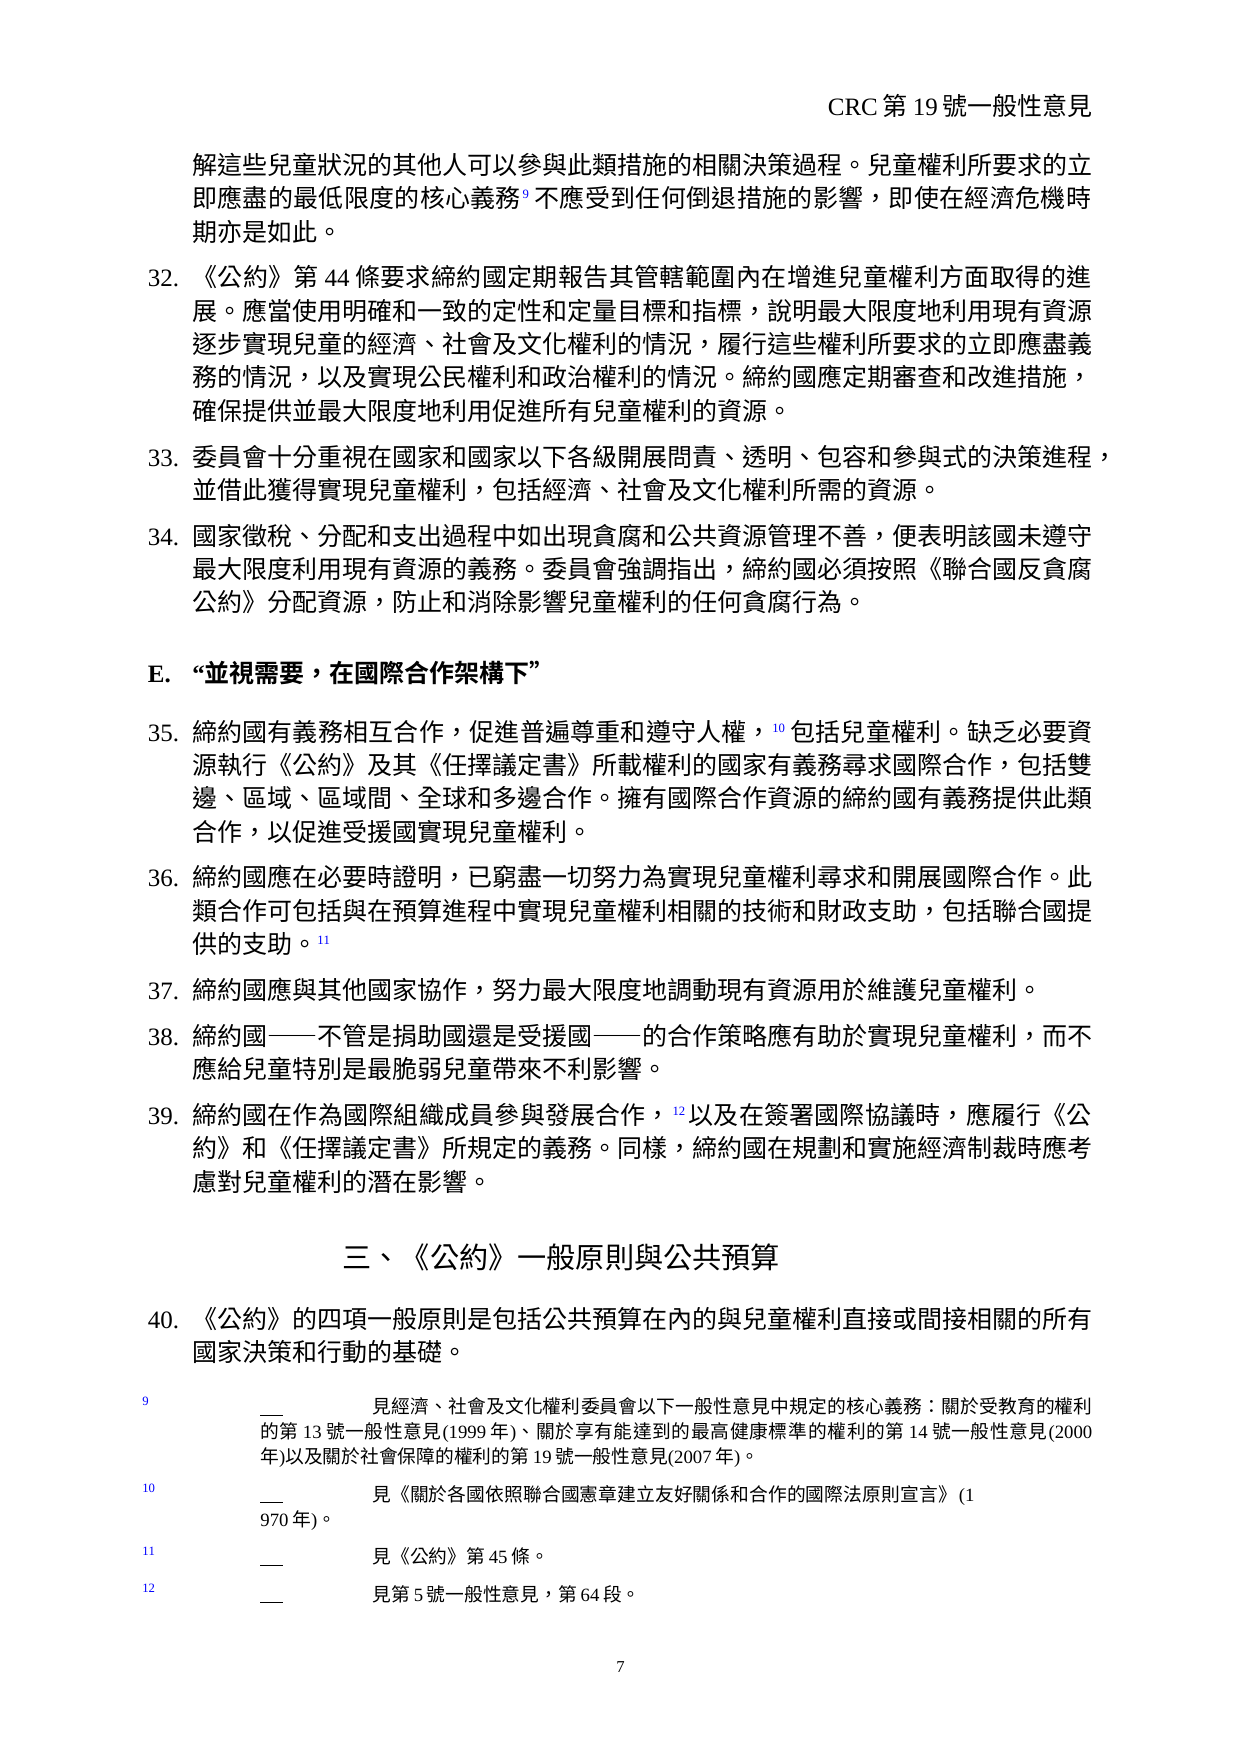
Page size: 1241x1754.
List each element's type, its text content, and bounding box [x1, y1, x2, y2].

list 見《公約》第45條。 [142, 1544, 974, 1569]
list 締約國――不管是捐助國還是受援國――的合作策略應有助於實現兒童權利，而不應給兒童特別是最脆弱兒童帶來不利影響。 [148, 1018, 1093, 1085]
list 締約國有義務相互合作，促進普遍尊重和遵守人權， 包括兒童權利。缺乏必要資源執行《公約》及其《任擇議定書》所載權利的國家有義務尋求國際合作，包括雙邊、區域、區域間、全球和多邊合作。擁有國際合作資源的締約國有義務提供此類合作，以促進受援國實現兒童權利。 [148, 714, 1093, 848]
list 《公約》的四項一般原則是包括公共預算在內的與兒童權利直接或間接相關的所有國家決策和行動的基礎。 [148, 1302, 1093, 1368]
list 見《關於各國依照聯合國憲章建立友好關係和合作的國際法原則宣言》(1970年)。 [142, 1481, 974, 1531]
list 《公約》第44條要求締約國定期報告其管轄範圍內在增進兒童權利方面取得的進展。應當使用明確和一致的定性和定量目標和指標，說明最大限度地利用現有資源逐步實現兒童的經濟、社會及文化權利的情況，履行這些權利所要求的立即應盡義務的情況，以及實現公民權利和政治權利的情況。締約國應定期審查和改進措施，確保提供並最大限度地利用促進所有兒童權利的資源。 [148, 260, 1093, 427]
subtitle 三、《公約》一般原則與公共預算 [148, 1235, 974, 1277]
list 締約國應與其他國家協作，努力最大限度地調動現有資源用於維護兒童權利。 [148, 973, 1093, 1006]
list 國家徵稅、分配和支出過程中如出現貪腐和公共資源管理不善，便表明該國未遵守最大限度利用現有資源的義務。委員會強調指出，締約國必須按照《聯合國反貪腐公約》分配資源，防止和消除影響兒童權利的任何貪腐行為。 [148, 518, 1093, 618]
list 締約國應在必要時證明，已窮盡一切努力為實現兒童權利尋求和開展國際合作。此類合作可包括與在預算進程中實現兒童權利相關的技術和財政支助，包括聯合國提供的支助。 [148, 860, 1093, 960]
subtitle E. “並視需要，在國際合作架構下” [148, 656, 1093, 689]
list 解這些兒童狀況的其他人可以參與此類措施的相關決策過程。兒童權利所要求的立即應盡的最低限度的核心義務 不應受到任何倒退措施的影響，即使在經濟危機時期亦是如此。 [148, 148, 1093, 248]
list 委員會十分重視在國家和國家以下各級開展問責、透明、包容和參與式的決策進程，並借此獲得實現兒童權利，包括經濟、社會及文化權利所需的資源。 [148, 439, 1093, 506]
list 締約國在作為國際組織成員參與發展合作， 以及在簽署國際協議時，應履行《公約》和《任擇議定書》所規定的義務。同樣，締約國在規劃和實施經濟制裁時應考慮對兒童權利的潛在影響。 [148, 1098, 1093, 1198]
list 見第5號一般性意見，第64段。 [142, 1581, 974, 1606]
list 見經濟、社會及文化權利委員會以下一般性意見中規定的核心義務：關於受教育的權利的第13號一般性意見(1999年)、關於享有能達到的最高健康標準的權利的第14號一般性意見(2000年)以及關於社會保障的權利的第19號一般性意見(2007年)。 [142, 1394, 1093, 1469]
